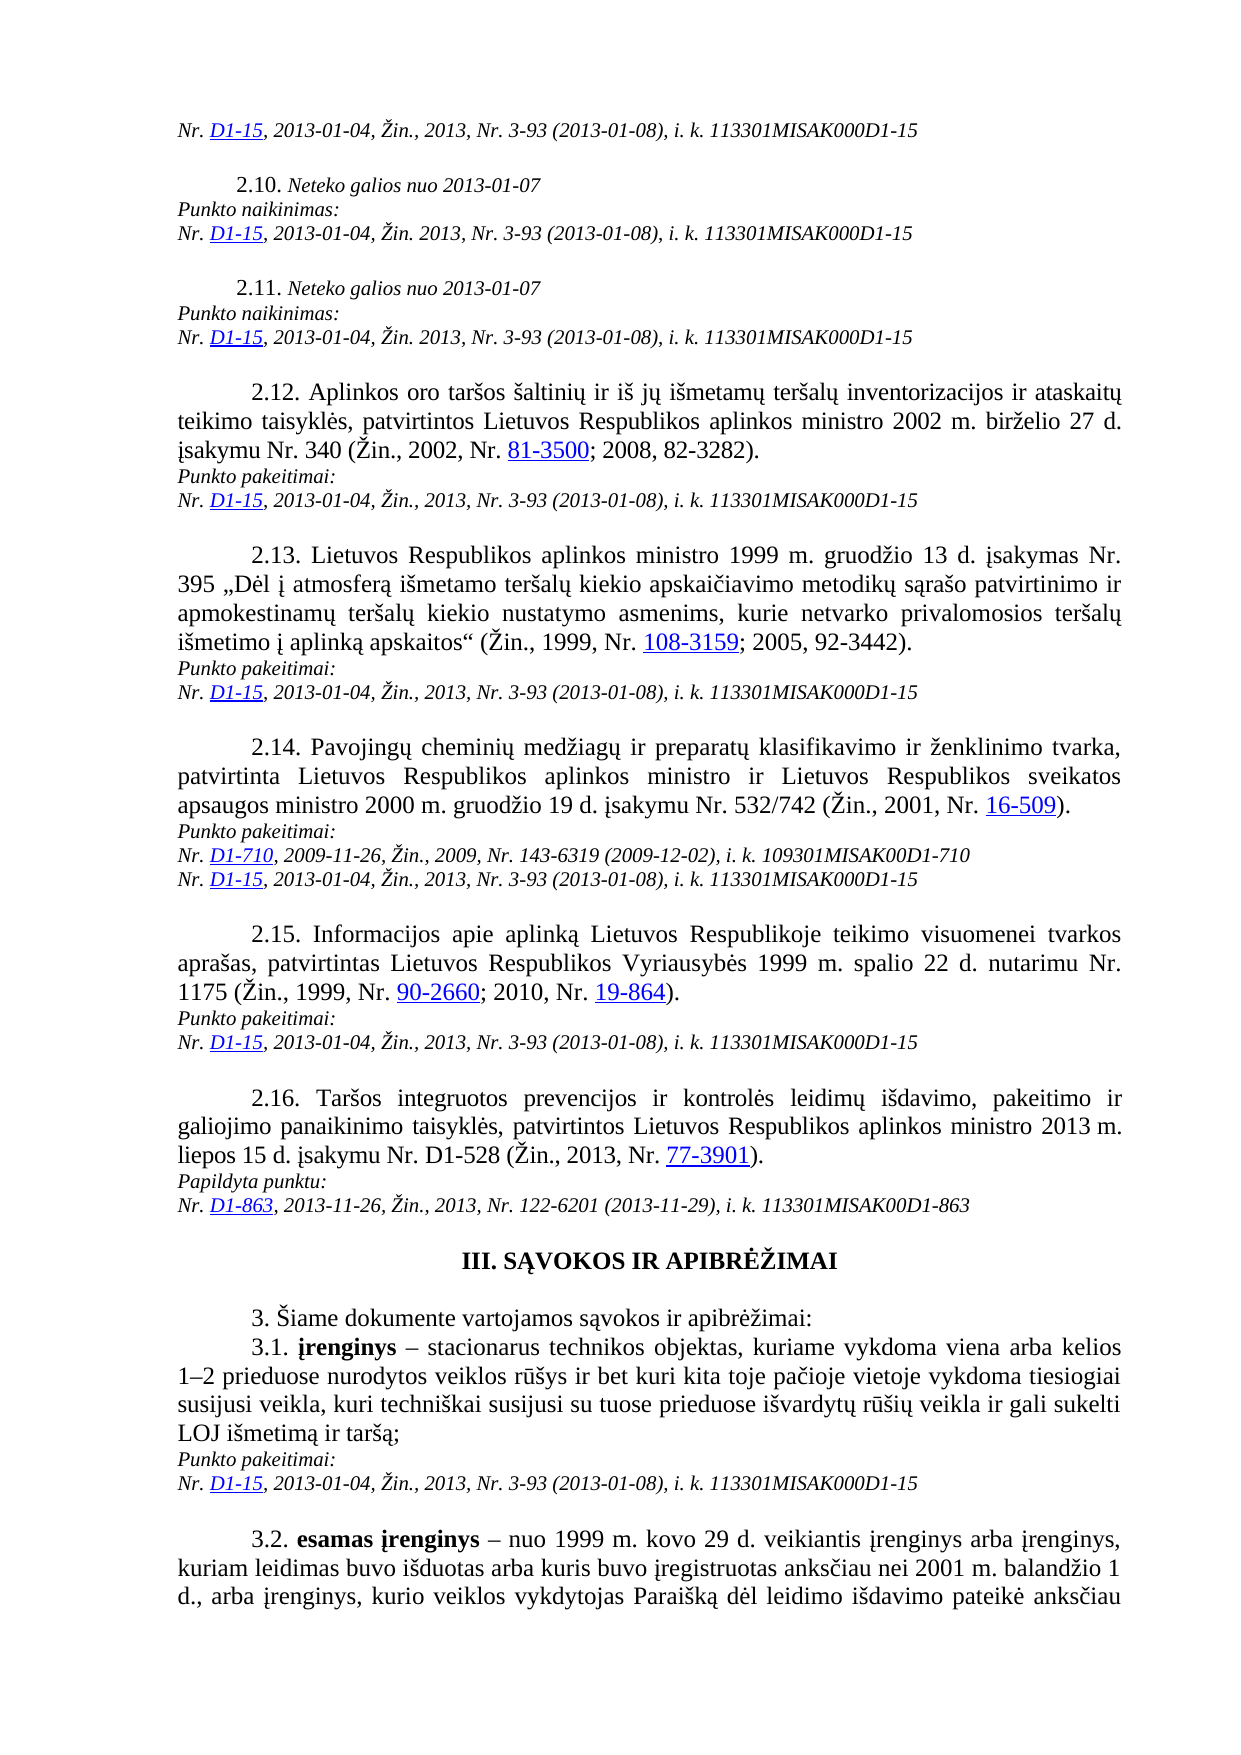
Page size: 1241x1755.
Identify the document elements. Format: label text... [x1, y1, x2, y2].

text Punkto naikinimas: [177, 197, 1122, 221]
text Nr. D1-15, 2013-01-04, Žin., 2013, Nr. 3-93 (2013-01-08), i. k. 113301MISAK000D1-15 [177, 1471, 1122, 1495]
text 2.12. Aplinkos oro taršos šaltinių ir iš jų išmetamų teršalų inventorizacijos ir ataskaitų teikimo taisyklės, patvirtintos Lietuvos Respublikos aplinkos ministro 2002 m. birželio 27 d. įsakymu Nr. 340 (Žin., 2002, Nr. 81-3500; 2008, 82-3282). [177, 377, 1122, 464]
text Punkto pakeitimai: [177, 1006, 1122, 1030]
text Nr. D1-863, 2013-11-26, Žin., 2013, Nr. 122-6201 (2013-11-29), i. k. 113301MISAK00D1-863 [177, 1193, 1122, 1217]
text Nr. D1-15, 2013-01-04, Žin., 2013, Nr. 3-93 (2013-01-08), i. k. 113301MISAK000D1-15 [177, 1030, 1122, 1054]
text Punkto pakeitimai: [177, 819, 1122, 843]
text 3.2. esamas įrenginys – nuo 1999 m. kovo 29 d. veikiantis įrenginys arba įrenginys, kuriam leidimas buvo išduotas arba kuris buvo įregistruotas anksčiau nei 2001 m. balandžio 1 d., arba įrenginys, kurio veiklos vykdytojas Paraišką dėl leidimo išdavimo pateikė anksčiau [177, 1524, 1122, 1610]
text Nr. D1-15, 2013-01-04, Žin., 2013, Nr. 3-93 (2013-01-08), i. k. 113301MISAK000D1-15 [177, 867, 1122, 891]
text 2.10. Neteko galios nuo 2013-01-07 [177, 171, 1122, 197]
text Nr. D1-15, 2013-01-04, Žin., 2013, Nr. 3-93 (2013-01-08), i. k. 113301MISAK000D1-15 [177, 118, 1122, 142]
text Papildyta punktu: [177, 1169, 1122, 1193]
text 2.13. Lietuvos Respublikos aplinkos ministro 1999 m. gruodžio 13 d. įsakymas Nr. 395 „Dėl į atmosferą išmetamo teršalų kiekio apskaičiavimo metodikų sąrašo patvirtinimo ir apmokestinamų teršalų kiekio nustatymo asmenims, kurie netvarko privalomosios teršalų išmetimo į aplinką apskaitos“ (Žin., 1999, Nr. 108-3159; 2005, 92-3442). [177, 541, 1122, 656]
text Nr. D1-710, 2009-11-26, Žin., 2009, Nr. 143-6319 (2009-12-02), i. k. 109301MISAK00D1-710 [177, 843, 1122, 867]
text III. SĄVOKOS IR APIBRĖŽIMAI [177, 1246, 1122, 1274]
text 2.14. Pavojingų cheminių medžiagų ir preparatų klasifikavimo ir ženklinimo tvarka, patvirtinta Lietuvos Respublikos aplinkos ministro ir Lietuvos Respublikos sveikatos apsaugos ministro 2000 m. gruodžio 19 d. įsakymu Nr. 532/742 (Žin., 2001, Nr. 16-509). [177, 732, 1122, 819]
text Punkto pakeitimai: [177, 464, 1122, 488]
text Punkto pakeitimai: [177, 656, 1122, 679]
text Punkto naikinimas: [177, 301, 1122, 324]
text Nr. D1-15, 2013-01-04, Žin., 2013, Nr. 3-93 (2013-01-08), i. k. 113301MISAK000D1-15 [177, 679, 1122, 704]
text Nr. D1-15, 2013-01-04, Žin., 2013, Nr. 3-93 (2013-01-08), i. k. 113301MISAK000D1-15 [177, 488, 1122, 512]
text 2.15. Informacijos apie aplinką Lietuvos Respublikoje teikimo visuomenei tvarkos aprašas, patvirtintas Lietuvos Respublikos Vyriausybės 1999 m. spalio 22 d. nutarimu Nr. 1175 (Žin., 1999, Nr. 90-2660; 2010, Nr. 19-864). [177, 919, 1122, 1006]
text Punkto pakeitimai: [177, 1447, 1122, 1471]
text Nr. D1-15, 2013-01-04, Žin. 2013, Nr. 3-93 (2013-01-08), i. k. 113301MISAK000D1-15 [177, 221, 1122, 245]
text 3.1. įrenginys – stacionarus technikos objektas, kuriame vykdoma viena arba kelios 1–2 prieduose nurodytos veiklos rūšys ir bet kuri kita toje pačioje vietoje vykdoma tiesiogiai susijusi veikla, kuri techniškai susijusi su tuose prieduose išvardytų rūšių veikla ir gali sukelti LOJ išmetimą ir taršą; [177, 1332, 1122, 1447]
text 2.11. Neteko galios nuo 2013-01-07 [177, 274, 1122, 301]
text Nr. D1-15, 2013-01-04, Žin. 2013, Nr. 3-93 (2013-01-08), i. k. 113301MISAK000D1-15 [177, 324, 1122, 349]
text 2.16. Taršos integruotos prevencijos ir kontrolės leidimų išdavimo, pakeitimo ir galiojimo panaikinimo taisyklės, patvirtintos Lietuvos Respublikos aplinkos ministro 2013 m. liepos 15 d. įsakymu Nr. D1-528 (Žin., 2013, Nr. 77-3901). [177, 1083, 1122, 1169]
text 3. Šiame dokumente vartojamos sąvokos ir apibrėžimai: [177, 1303, 1122, 1332]
